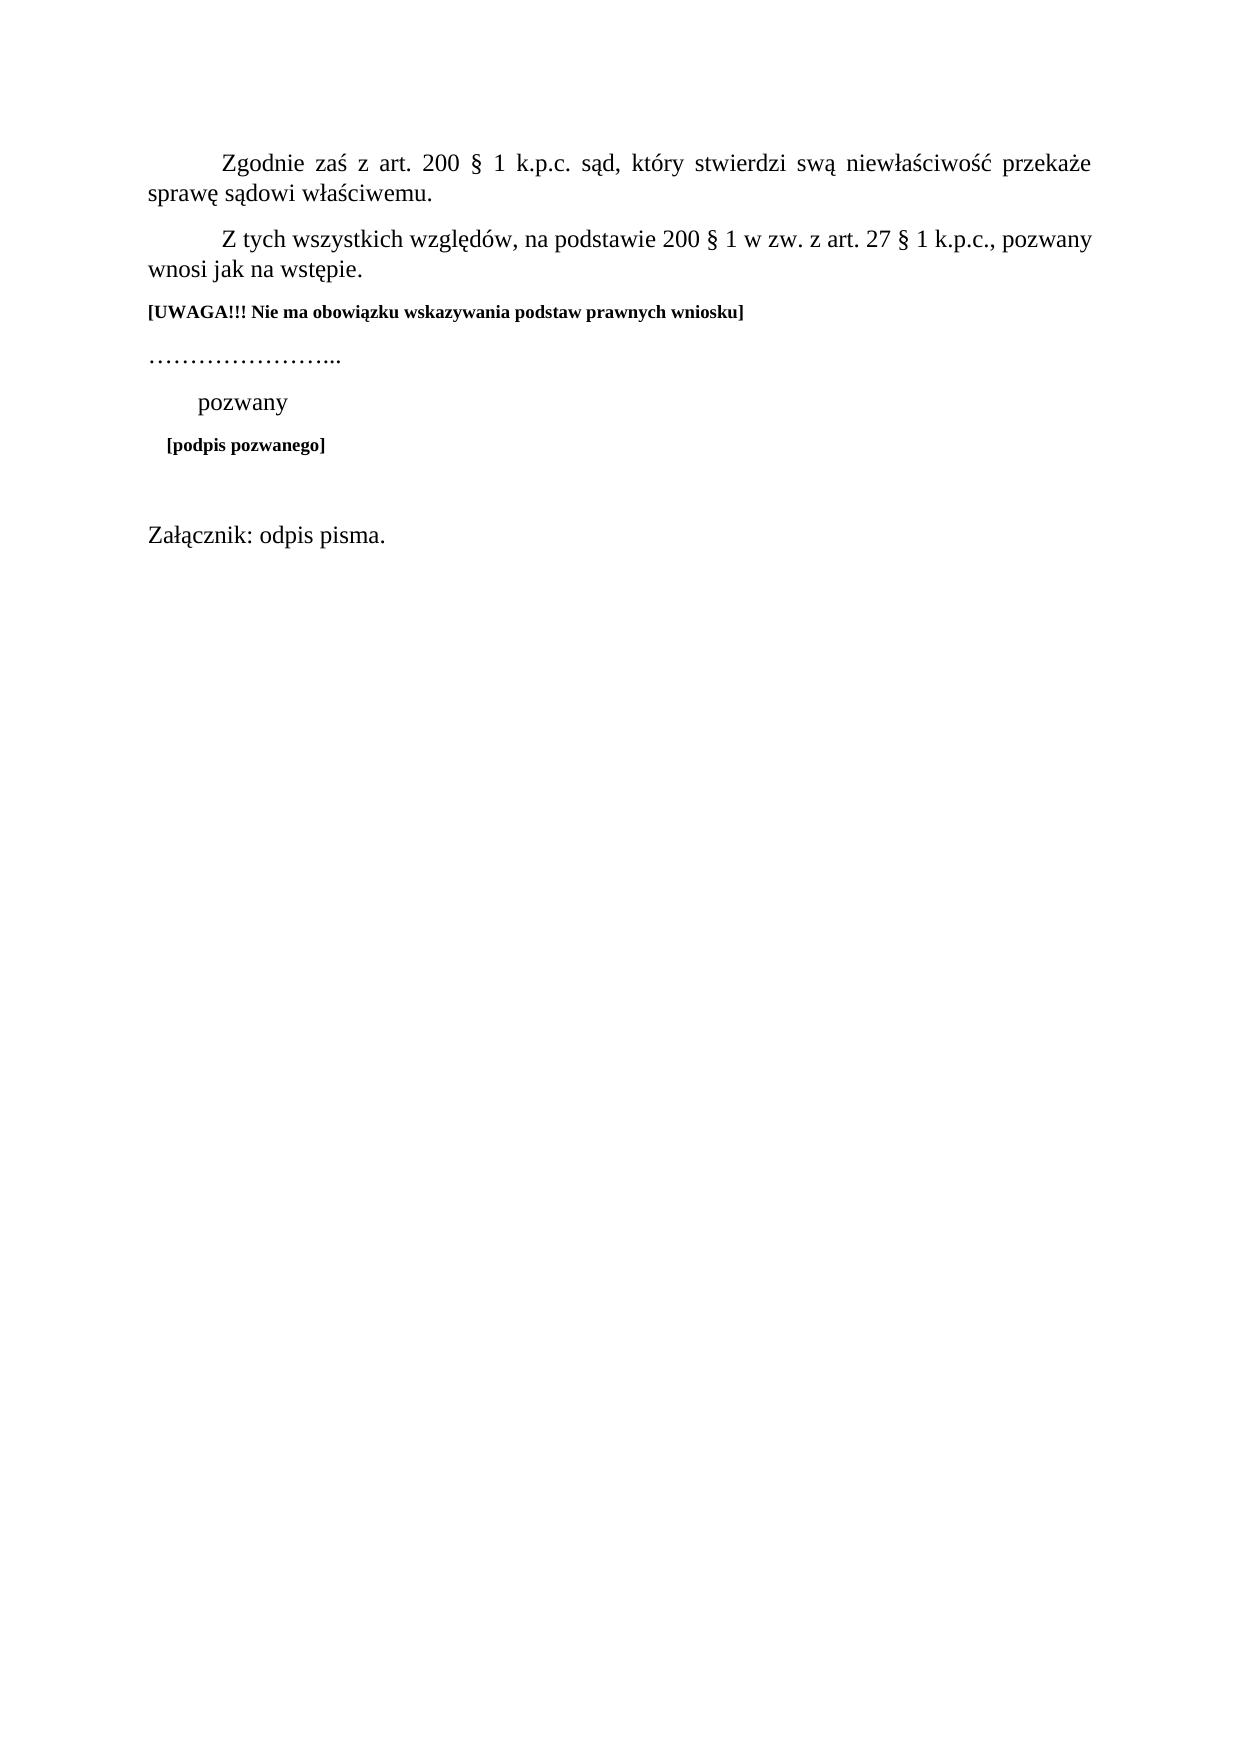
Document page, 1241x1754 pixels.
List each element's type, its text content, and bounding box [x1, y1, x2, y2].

text Zgodnie zaś z art. 200 § 1 k.p.c. sąd, który stwierdzi swą niewłaściwość przekaże sprawę sądowi właściwemu. [148, 148, 1093, 206]
text Załącznik: odpis pisma. [148, 520, 1093, 549]
text Z tych wszystkich względów, na podstawie 200 § 1 w zw. z art. 27 § 1 k.p.c., pozwany wnosi jak na wstępie. [148, 224, 1093, 283]
text pozwany [148, 387, 1093, 416]
text …………………... [148, 341, 1093, 369]
text [podpis pozwanego] [148, 434, 1093, 456]
text [UWAGA!!! Nie ma obowiązku wskazywania podstaw prawnych wniosku] [148, 301, 1093, 323]
